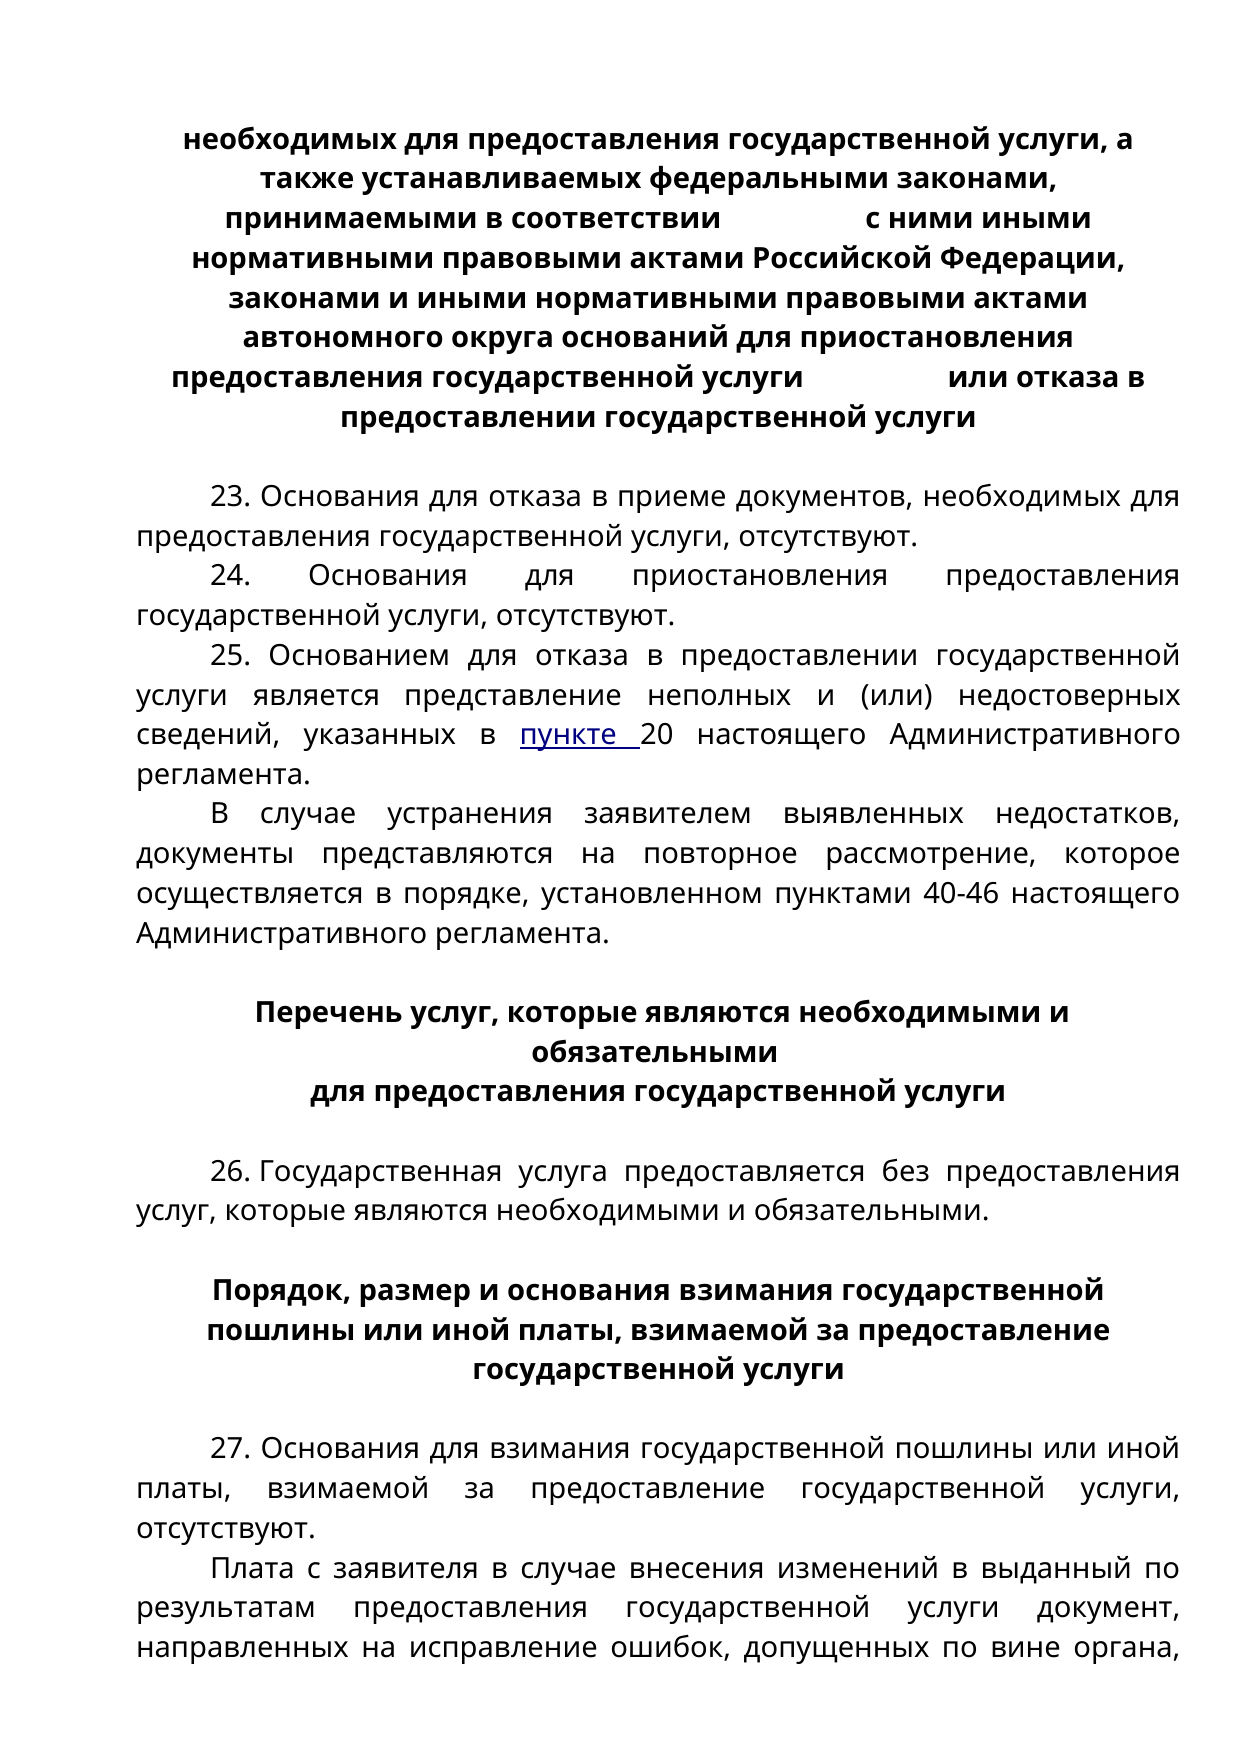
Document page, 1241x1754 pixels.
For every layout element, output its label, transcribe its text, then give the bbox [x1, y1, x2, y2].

text В случае устранения заявителем выявленных недостатков, документы представляются на повторное рассмотрение, которое осуществляется в порядке, установленном пунктами 40-46 настоящего Административного регламента. [136, 793, 1181, 952]
text Плата с заявителя в случае внесения изменений в выданный по результатам предоставления государственной услуги документ, направленных на исправление ошибок, допущенных по вине органа, [136, 1547, 1181, 1666]
text 24. Основания для приостановления предоставления государственной услуги, отсутствуют. [136, 555, 1181, 634]
text Порядок, размер и основания взимания государственной пошлины или иной платы, взимаемой за предоставление государственной услуги [136, 1269, 1181, 1388]
text для предоставления государственной услуги [136, 1071, 1181, 1110]
text Перечень услуг, которые являются необходимыми и обязательными [136, 991, 1181, 1071]
text 26. Государственная услуга предоставляется без предоставления услуг, которые являются необходимыми и обязательными. [136, 1150, 1181, 1229]
text 27. Основания для взимания государственной пошлины или иной платы, взимаемой за предоставление государственной услуги, отсутствуют. [136, 1428, 1181, 1547]
text необходимых для предоставления государственной услуги, а также устанавливаемых федеральными законами, принимаемыми в соответствии с ними иными нормативными правовыми актами Российской Федерации, законами и иными нормативными правовыми актами автономного округа оснований для приостановления предоставления государственной услуги или отказа в предоставлении государственной услуги [136, 118, 1181, 436]
text 23. Основания для отказа в приеме документов, необходимых для предоставления государственной услуги, отсутствуют. [136, 475, 1181, 555]
text 25. Основанием для отказа в предоставлении государственной услуги является представление неполных и (или) недостоверных сведений, указанных в пункте 20 настоящего Административного регламента. [136, 634, 1181, 793]
